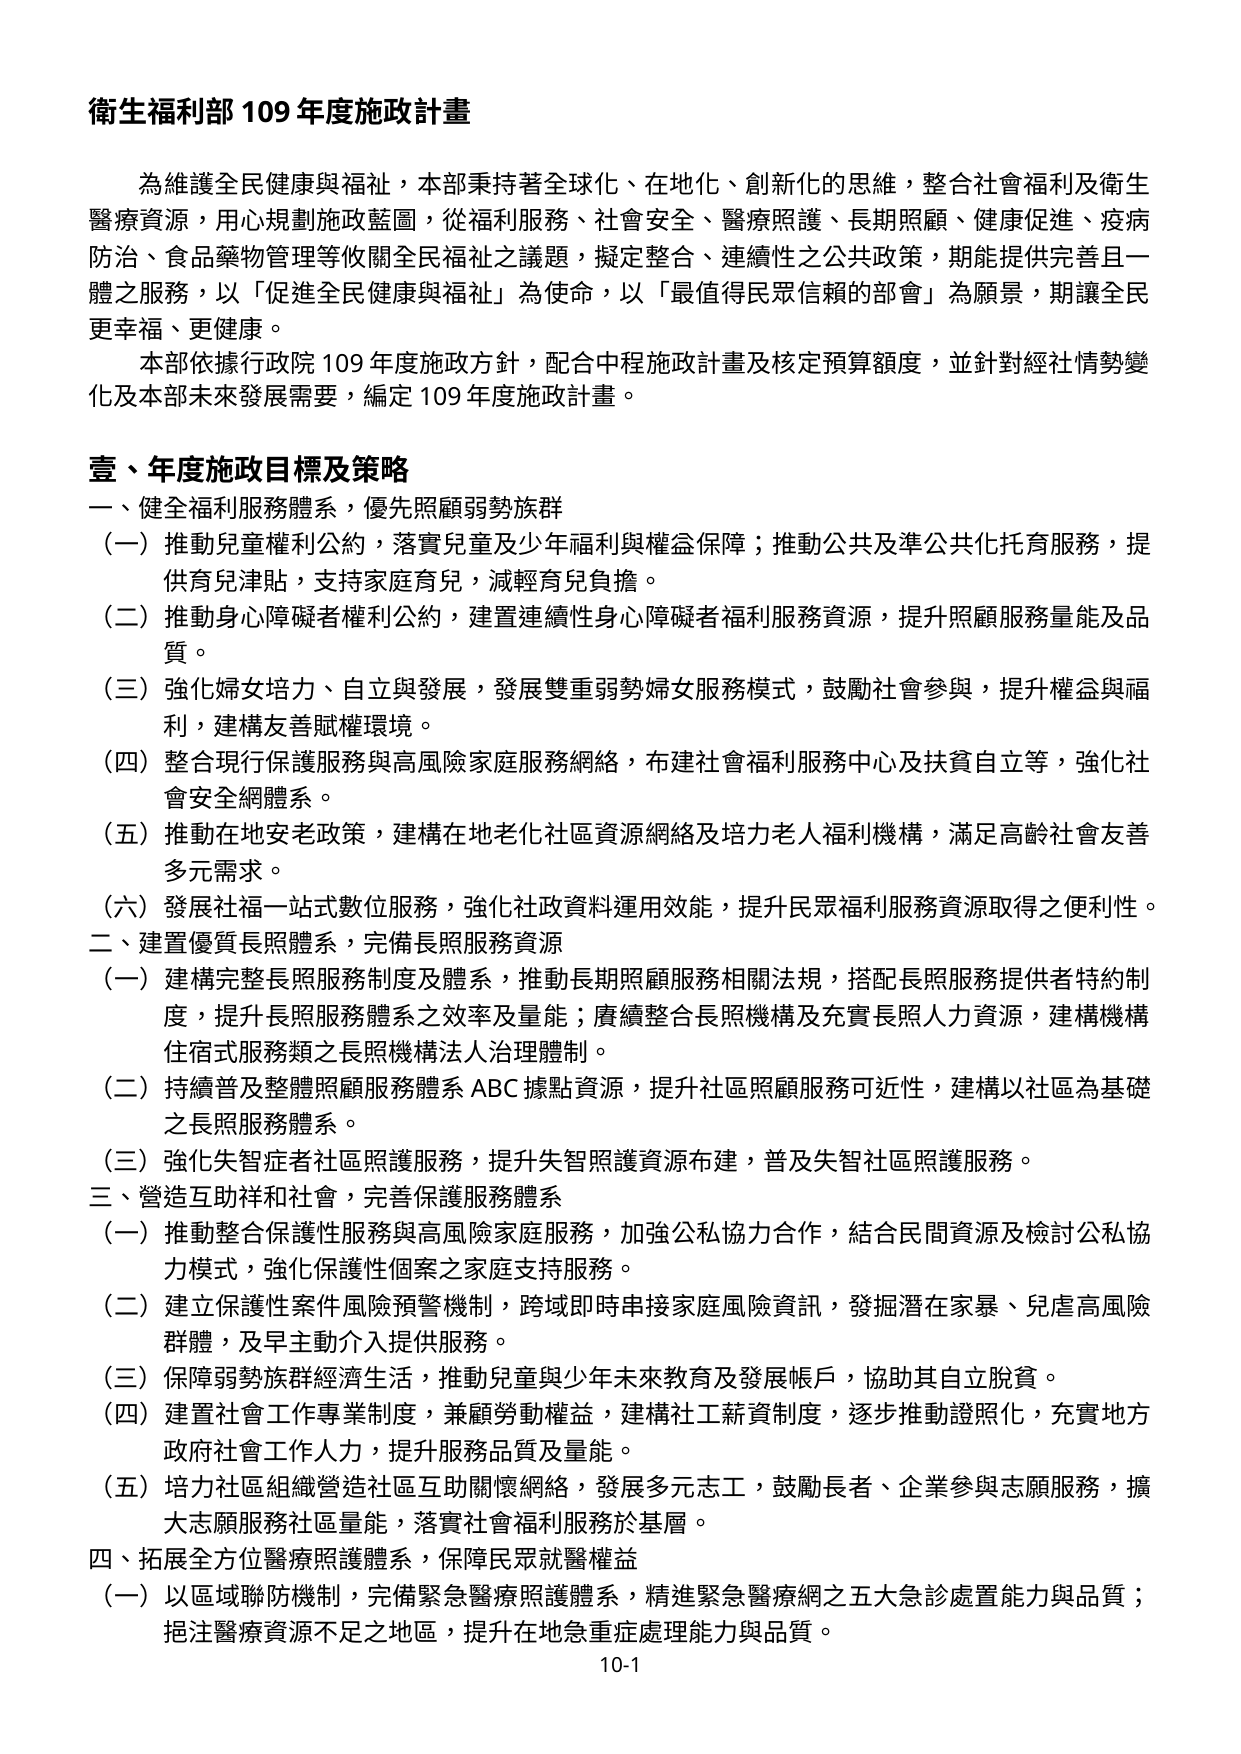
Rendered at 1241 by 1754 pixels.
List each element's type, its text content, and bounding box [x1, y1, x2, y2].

text （三）保障弱勢族群經濟生活，推動兒童與少年未來教育及發展帳戶，協助其自立脫貧。 [89, 1358, 1152, 1395]
text （六）發展社福一站式數位服務，強化社政資料運用效能，提升民眾福利服務資源取得之便利性。 [89, 887, 1152, 923]
text （四）建置社會工作專業制度，兼顧勞動權益，建構社工薪資制度，逐步推動證照化，充實地方政府社會工作人力，提升服務品質及量能。 [89, 1395, 1152, 1467]
text （一）建構完整長照服務制度及體系，推動長期照顧服務相關法規，搭配長照服務提供者特約制度，提升長照服務體系之效率及量能；賡續整合長照機構及充實長照人力資源，建構機構住宿式服務類之長照機構法人治理體制。 [89, 960, 1152, 1068]
text （三）強化失智症者社區照護服務，提升失智照護資源布建，普及失智社區照護服務。 [89, 1141, 1152, 1177]
text （二）持續普及整體照顧服務體系ABC據點資源，提升社區照顧服務可近性，建構以社區為基礎之長照服務體系。 [89, 1068, 1152, 1141]
text 四、拓展全方位醫療照護體系，保障民眾就醫權益 [89, 1540, 1152, 1576]
text （四）整合現行保護服務與高風險家庭服務網絡，布建社會福利服務中心及扶貧自立等，強化社會安全網體系。 [89, 742, 1152, 815]
text 衛生福利部109年度施政計畫 [89, 89, 1152, 131]
text （二）推動身心障礙者權利公約，建置連續性身心障礙者福利服務資源，提升照顧服務量能及品質。 [89, 597, 1152, 670]
text 二、建置優質長照體系，完備長照服務資源 [89, 923, 1152, 960]
text （一）以區域聯防機制，完備緊急醫療照護體系，精進緊急醫療網之五大急診處置能力與品質；挹注醫療資源不足之地區，提升在地急重症處理能力與品質。 [89, 1576, 1152, 1648]
text 一、健全福利服務體系，優先照顧弱勢族群 [89, 488, 1152, 525]
text 壹、年度施政目標及策略 [89, 447, 1152, 488]
text （二）建立保護性案件風險預警機制，跨域即時串接家庭風險資訊，發掘潛在家暴、兒虐高風險群體，及早主動介入提供服務。 [89, 1286, 1152, 1358]
text 三、營造互助祥和社會，完善保護服務體系 [89, 1177, 1152, 1213]
text （一）推動兒童權利公約，落實兒童及少年福利與權益保障；推動公共及準公共化托育服務，提供育兒津貼，支持家庭育兒，減輕育兒負擔。 [89, 525, 1152, 597]
text （一）推動整合保護性服務與高風險家庭服務，加強公私協力合作，結合民間資源及檢討公私協力模式，強化保護性個案之家庭支持服務。 [89, 1213, 1152, 1286]
text （五）推動在地安老政策，建構在地老化社區資源網絡及培力老人福利機構，滿足高齡社會友善多元需求。 [89, 815, 1152, 887]
text （三）強化婦女培力、自立與發展，發展雙重弱勢婦女服務模式，鼓勵社會參與，提升權益與福利，建構友善賦權環境。 [89, 670, 1152, 742]
text （五）培力社區組織營造社區互助關懷網絡，發展多元志工，鼓勵長者、企業參與志願服務，擴大志願服務社區量能，落實社會福利服務於基層。 [89, 1467, 1152, 1540]
text 本部依據行政院109年度施政方針，配合中程施政計畫及核定預算額度，並針對經社情勢變化及本部未來發展需要，編定109年度施政計畫。 [89, 346, 1152, 412]
text 為維護全民健康與福祉，本部秉持著全球化、在地化、創新化的思維，整合社會福利及衛生醫療資源，用心規劃施政藍圖，從福利服務、社會安全、醫療照護、長期照顧、健康促進、疫病防治、食品藥物管理等攸關全民福祉之議題，擬定整合、連續性之公共政策，期能提供完善且一體之服務，以「促進全民健康與福祉」為使命，以「最值得民眾信賴的部會」為願景，期讓全民更幸福、更健康。 [89, 164, 1152, 346]
